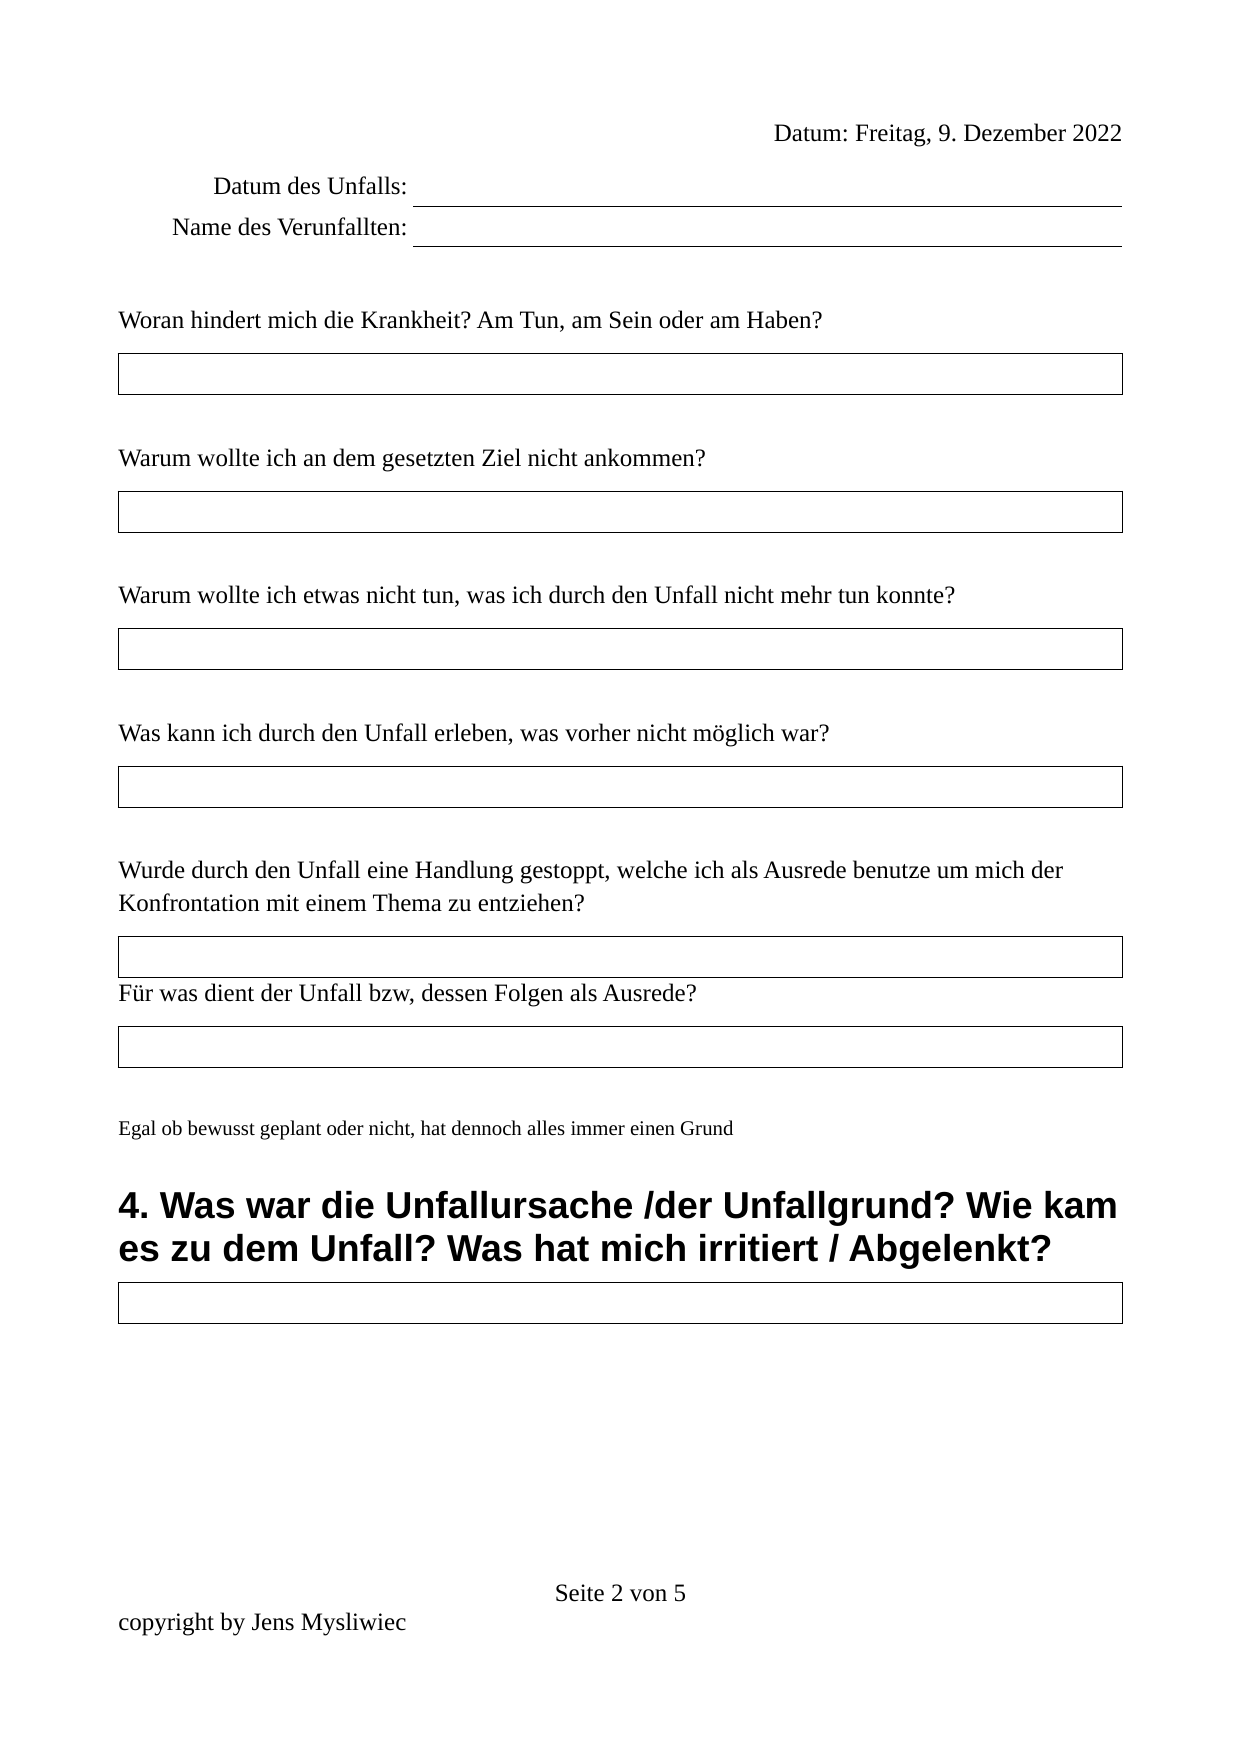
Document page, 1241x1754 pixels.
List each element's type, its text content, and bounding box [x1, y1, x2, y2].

table_header [119, 937, 1122, 977]
table_header [119, 492, 1122, 532]
table_header [119, 629, 1122, 669]
text Warum wollte ich an dem gesetzten Ziel nicht ankommen? [118, 443, 1122, 472]
text Wurde durch den Unfall eine Handlung gestoppt, welche ich als Ausrede benutze um mich der Konfrontation mit einem Thema zu entziehen? [118, 855, 1122, 917]
table_header [119, 1283, 1122, 1323]
table_header [119, 354, 1122, 394]
text Für was dient der Unfall bzw, dessen Folgen als Ausrede? [118, 978, 1122, 1007]
text Woran hindert mich die Krankheit? Am Tun, am Sein oder am Haben? [118, 305, 1122, 334]
text Warum wollte ich etwas nicht tun, was ich durch den Unfall nicht mehr tun konnte? [118, 580, 1122, 609]
text Was kann ich durch den Unfall erleben, was vorher nicht möglich war? [118, 718, 1122, 747]
subtitle 4. Was war die Unfallursache /der Unfallgrund? Wie kam es zu dem Unfall? Was hat mich irritiert / Abgelenkt? [118, 1183, 1122, 1269]
text Egal ob bewusst geplant oder nicht, hat dennoch alles immer einen Grund [118, 1116, 1122, 1140]
table_header [119, 1027, 1122, 1067]
table_header [119, 767, 1122, 807]
